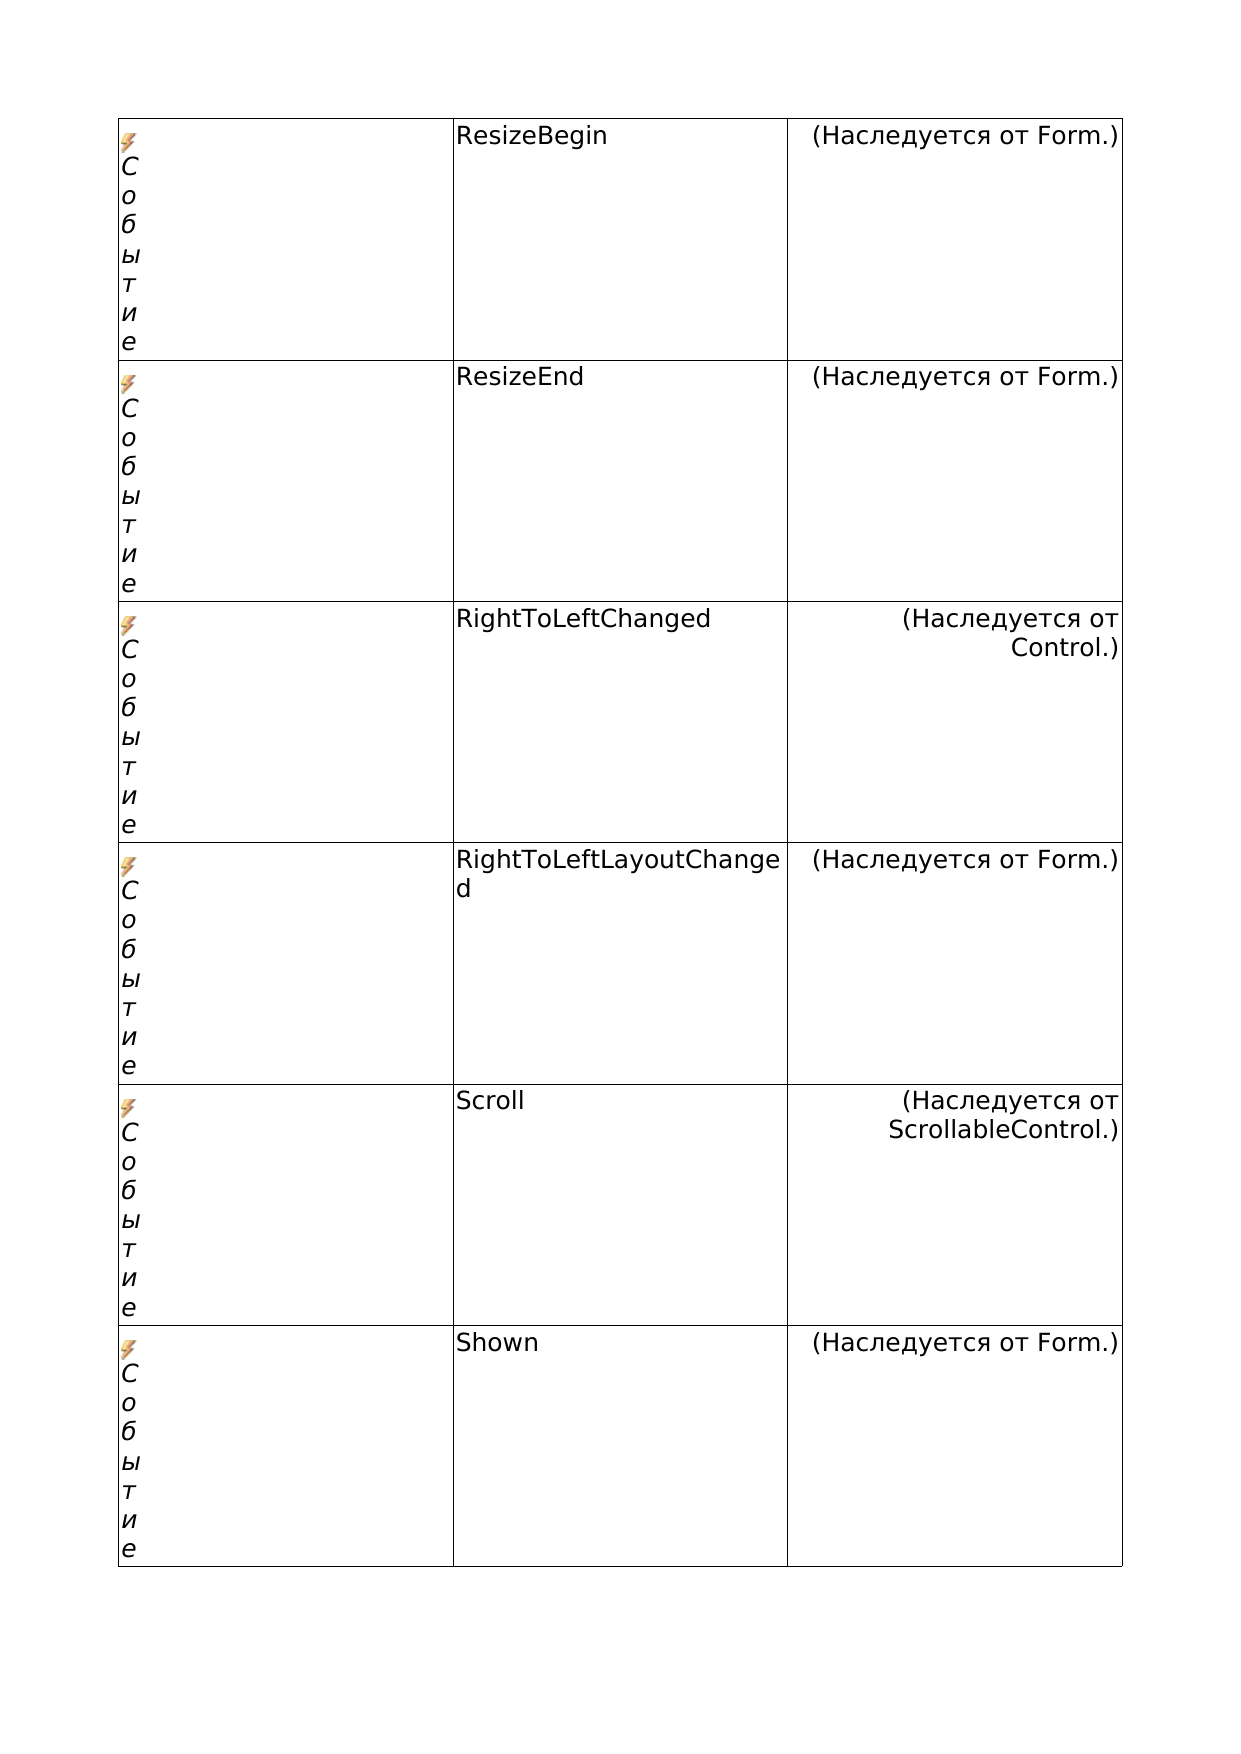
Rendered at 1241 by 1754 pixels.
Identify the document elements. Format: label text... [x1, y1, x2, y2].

table_cell (Наследуется от Form.) [788, 843, 1122, 1083]
table_cell [119, 843, 453, 1083]
table_cell (Наследуется от Control.) [788, 602, 1122, 842]
table_cell Scroll [454, 1085, 787, 1325]
table_cell [119, 1085, 453, 1325]
picture [121, 133, 137, 153]
picture [121, 857, 137, 877]
table_cell (Наследуется от Form.) [788, 361, 1122, 601]
table_cell ResizeEnd [454, 361, 787, 601]
table_cell RightToLeftLayoutChanged [454, 843, 787, 1083]
picture [121, 1340, 137, 1360]
table_cell (Наследуется от Form.) [788, 119, 1122, 359]
table_cell (Наследуется от ScrollableControl.) [788, 1085, 1122, 1325]
picture [121, 616, 137, 636]
table_cell Shown [454, 1326, 787, 1566]
table_cell [119, 119, 453, 359]
table_cell (Наследуется от Form.) [788, 1326, 1122, 1566]
table_cell [119, 1326, 453, 1566]
table_cell RightToLeftChanged [454, 602, 787, 842]
table_cell [119, 361, 453, 601]
table_cell ResizeBegin [454, 119, 787, 359]
picture [121, 375, 137, 394]
picture [121, 1099, 137, 1118]
table_cell [119, 602, 453, 842]
